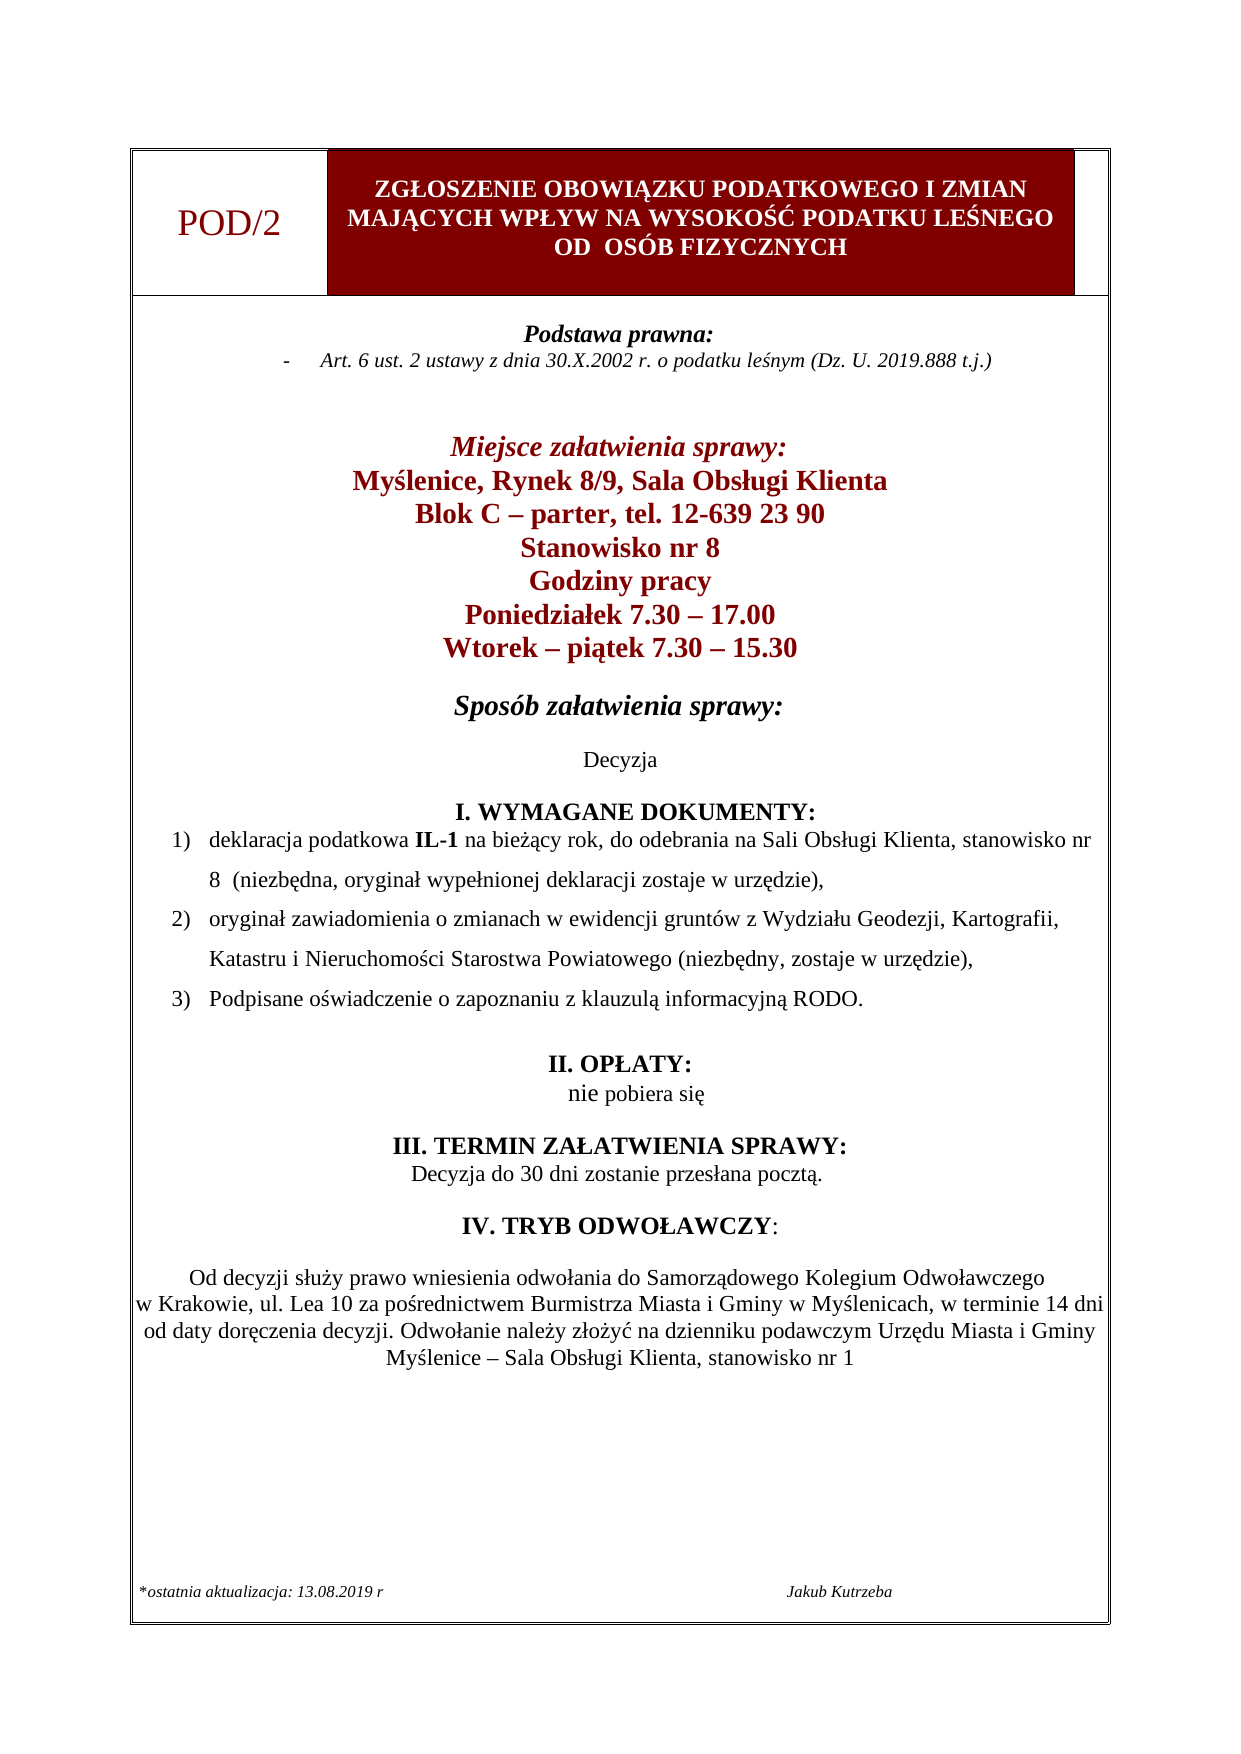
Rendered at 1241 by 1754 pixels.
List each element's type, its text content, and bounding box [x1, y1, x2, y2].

table_header [1075, 151, 1108, 295]
table_cell Podstawa prawna: Art. 6 ust. 2 ustawy z dnia 30.X.2002 r. o podatku leśnym (Dz. U. 2019.888 t.j.) Miejsce załatwienia sprawy: Myślenice, Rynek 8/9, Sala Obsługi Klienta Blok C – parter, tel. 12-639 23 90 Stanowisko nr 8 Godziny pracy Poniedziałek 7.30 – 17.00 Wtorek – piątek 7.30 – 15.30 Sposób załatwienia sprawy: Decyzja I. WYMAGANE DOKUMENTY: deklaracja podatkowa IL-1 na bieżący rok, do odebrania na Sali Obsługi Klienta, stanowisko nr 8 (niezbędna, oryginał wypełnionej deklaracji zostaje w urzędzie), oryginał zawiadomienia o zmianach w ewidencji gruntów z Wydziału Geodezji, Kartografii, Katastru i Nieruchomości Starostwa Powiatowego (niezbędny, zostaje w urzędzie), Podpisane oświadczenie o zapoznaniu z klauzulą informacyjną RODO. II. OPŁATY: nie pobiera się III. TERMIN ZAŁATWIENIA SPRAWY: Decyzja do 30 dni zostanie przesłana pocztą. IV. TRYB ODWOŁAWCZY: Od decyzji służy prawo wniesienia odwołania do Samorządowego Kolegium Odwoławczego w Krakowie, ul. Lea 10 za pośrednictwem Burmistrza Miasta i Gminy w Myślenicach, w terminie 14 dni od daty doręczenia decyzji. Odwołanie należy złożyć na dzienniku podawczym Urzędu Miasta i Gminy Myślenice – Sala Obsługi Klienta, stanowisko nr 1 *ostatnia aktualizacja: 13.08.2019 r Jakub Kutrzeba [133, 296, 1108, 1622]
table_header ZGŁOSZENIE OBOWIĄZKU PODATKOWEGO I ZMIAN MAJĄCYCH WPŁYW NA WYSOKOŚĆ PODATKU LEŚNEGO OD OSÓB FIZYCZNYCH [328, 151, 1074, 295]
table_header POD/2 [133, 151, 327, 295]
